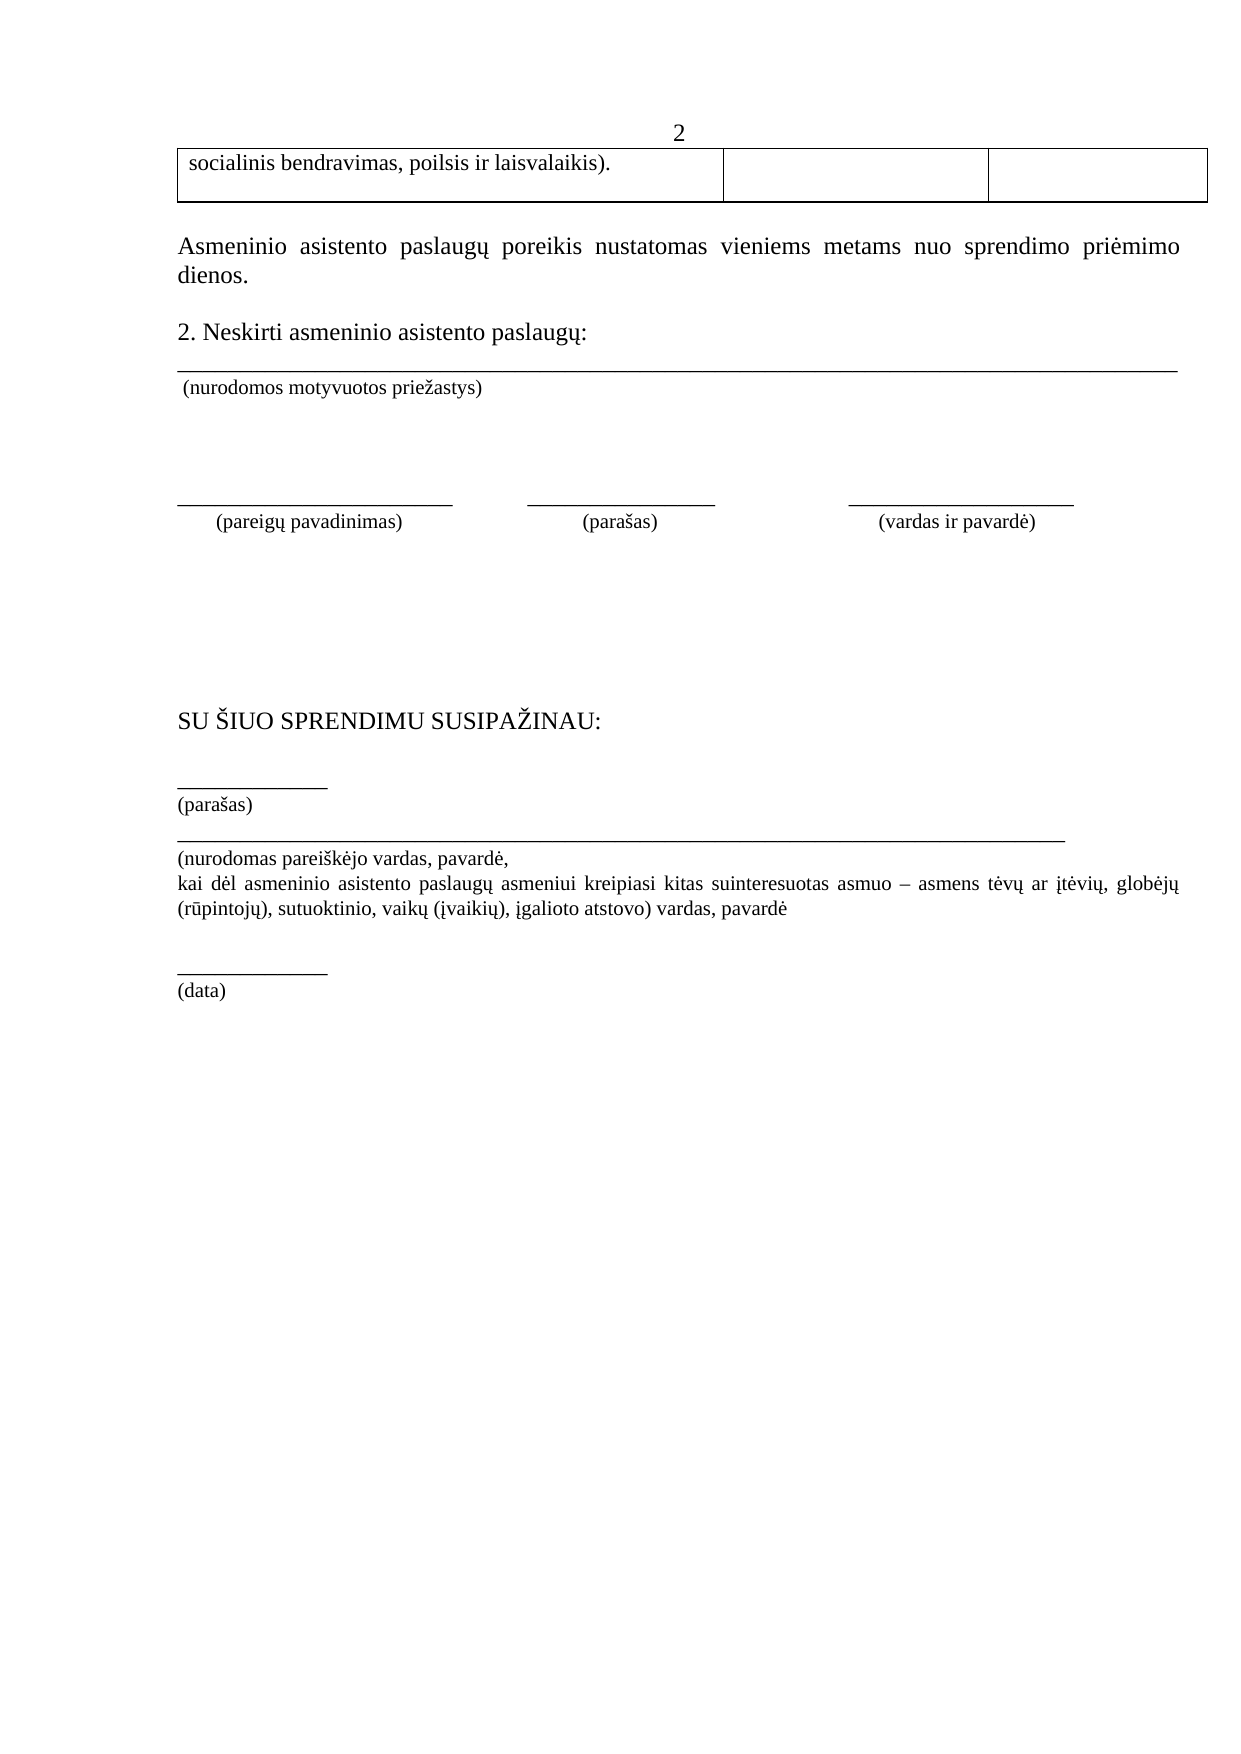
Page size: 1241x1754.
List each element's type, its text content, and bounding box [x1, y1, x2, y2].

text (pareigų pavadinimas) (parašas) (vardas ir pavardė) [177, 509, 1181, 533]
text ____________ [177, 763, 1181, 792]
text SU ŠIUO SPRENDIMU SUSIPAŽINAU: [177, 706, 1181, 735]
text 2. Neskirti asmeninio asistento paslaugų: [177, 317, 1181, 346]
text ____________ [177, 949, 1181, 977]
table_header socialinis bendravimas, poilsis ir laisvalaikis). [178, 149, 723, 201]
text (nurodomas pareiškėjo vardas, pavardė, [177, 845, 1181, 870]
text kai dėl asmeninio asistento paslaugų asmeniui kreipiasi kitas suinteresuotas asmuo – asmens tėvų ar įtėvių, globėjų (rūpintojų), sutuoktinio, vaikų (įvaikių), įgalioto atstovo) vardas, pavardė [177, 870, 1181, 920]
table_header [724, 149, 988, 201]
text (nurodomos motyvuotos priežastys) [177, 375, 1181, 399]
text _______________________________________________________________________ [177, 816, 1181, 845]
text ______________________ _______________ __________________ [177, 481, 1181, 509]
text Asmeninio asistento paslaugų poreikis nustatomas vieniems metams nuo sprendimo priėmimo dienos. [177, 231, 1181, 289]
text (parašas) [177, 792, 1181, 816]
table_header [989, 149, 1207, 201]
text ________________________________________________________________________________ [177, 346, 1181, 375]
text (data) [177, 977, 1181, 1002]
